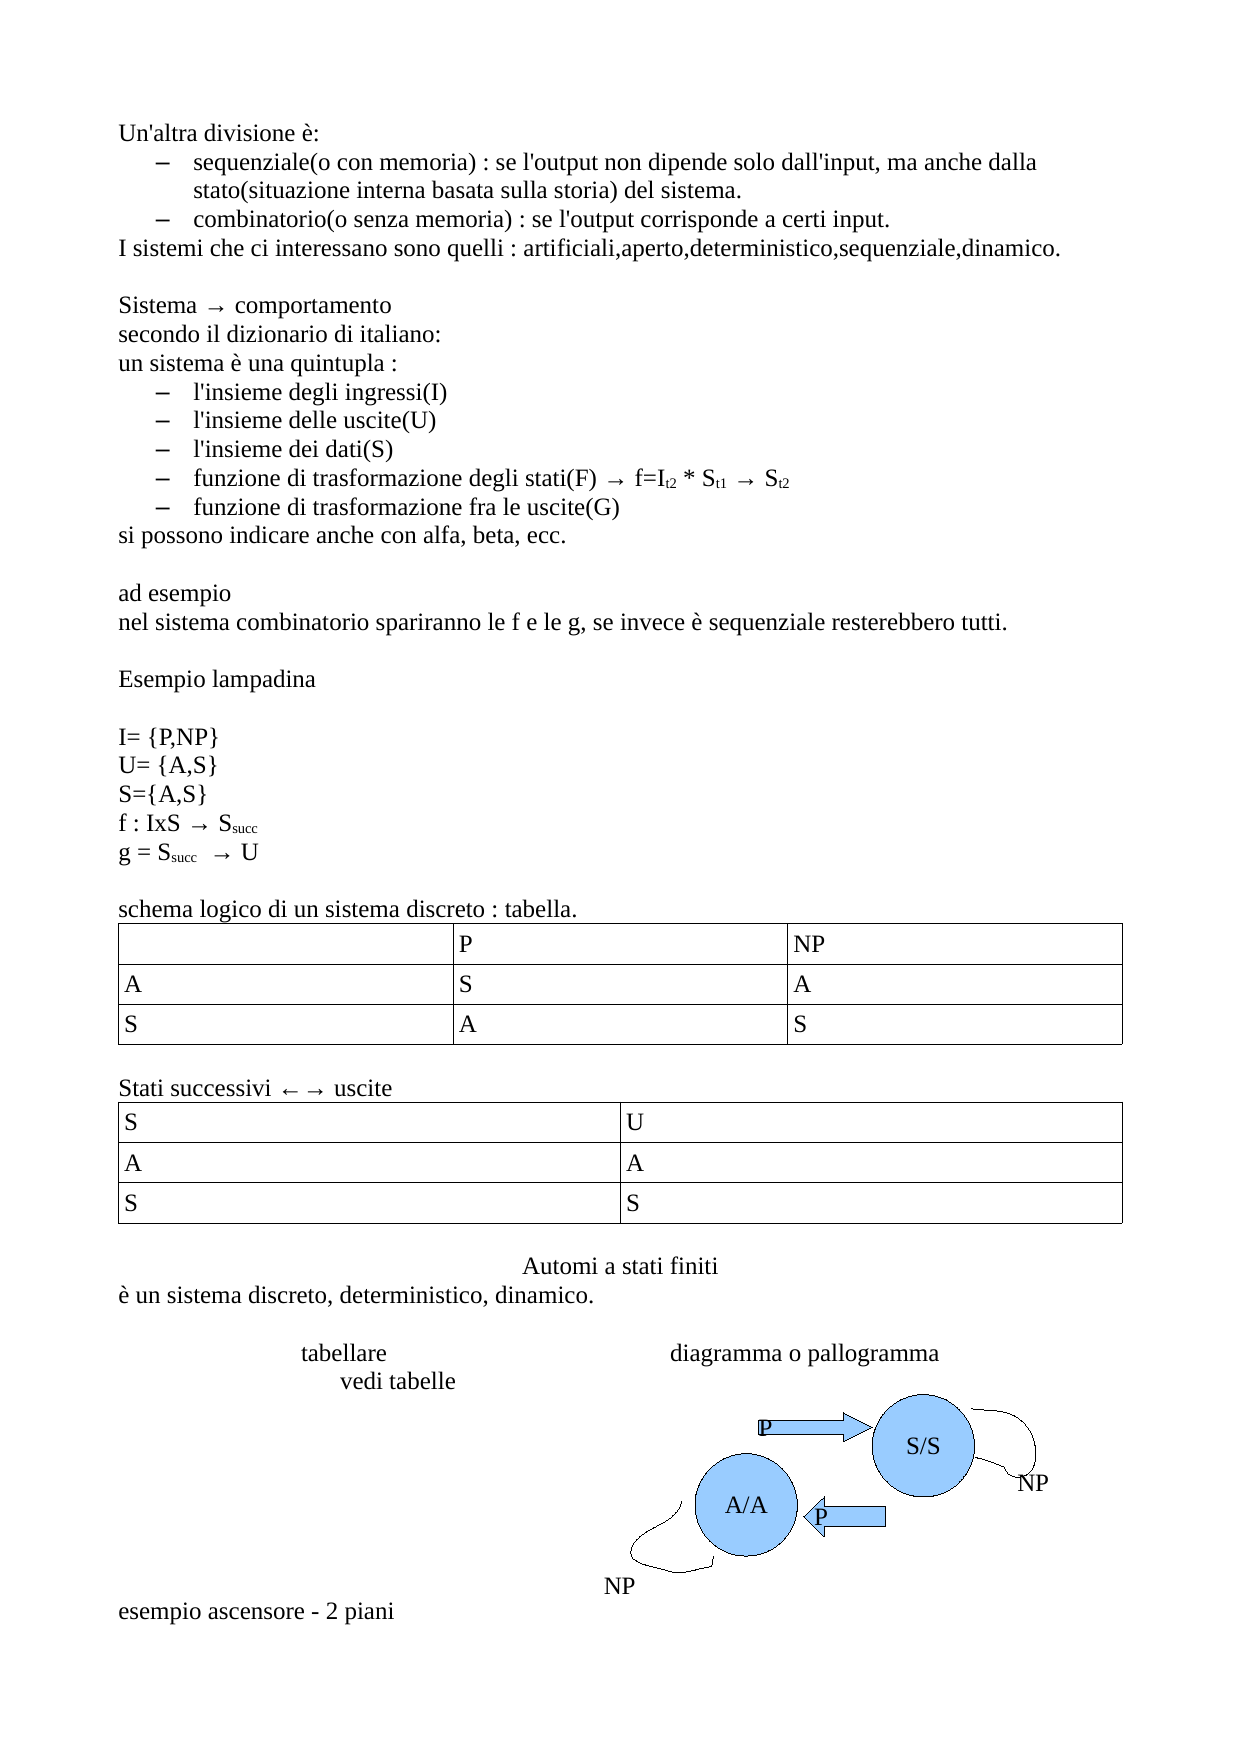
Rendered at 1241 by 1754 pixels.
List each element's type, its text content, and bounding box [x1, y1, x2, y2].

text esempio ascensore - 2 piani [118, 1596, 1122, 1625]
table_cell S [119, 1183, 620, 1223]
table_cell S [788, 1005, 1122, 1044]
table_header NP [788, 924, 1122, 963]
table_cell A [454, 1005, 787, 1044]
text un sistema è una quintupla : [118, 348, 1122, 377]
list l'insieme degli ingressi(I) [156, 377, 1122, 406]
text schema logico di un sistema discreto : tabella. [118, 894, 1122, 923]
table_cell S [119, 1005, 453, 1044]
table_header [119, 924, 453, 963]
text Stati successivi ←→ uscite [118, 1073, 1122, 1102]
text f : IxS → Ssucc [118, 808, 1122, 837]
text S={A,S} [118, 779, 1122, 808]
table_cell S [621, 1183, 1122, 1223]
text Esempio lampadina [118, 664, 1122, 693]
text Sistema → comportamento [118, 291, 1122, 319]
table_header U [621, 1103, 1122, 1142]
table_header S [119, 1103, 620, 1142]
table_cell A [119, 1143, 620, 1182]
table_cell A [621, 1143, 1122, 1182]
text g = Ssucc → U [118, 837, 1122, 866]
text I sistemi che ci interessano sono quelli : artificiali,aperto,deterministico,sequenziale,dinamico. [118, 233, 1122, 262]
table_cell A [788, 965, 1122, 1004]
table_cell A [119, 965, 453, 1004]
list sequenziale(o con memoria) : se l'output non dipende solo dall'input, ma anche dalla stato(situazione interna basata sulla storia) del sistema. [156, 147, 1122, 204]
text secondo il dizionario di italiano: [118, 319, 1122, 348]
table_cell S [454, 965, 787, 1004]
text è un sistema discreto, deterministico, dinamico. [118, 1280, 1122, 1309]
text U= {A,S} [118, 751, 1122, 779]
text I= {P,NP} [118, 722, 1122, 751]
text tabellare diagramma o pallogramma [118, 1338, 1122, 1366]
list funzione di trasformazione fra le uscite(G) [156, 492, 1122, 521]
text Un'altra divisione è: [118, 118, 1122, 147]
text ad esempio [118, 578, 1122, 607]
text Automi a stati finiti [118, 1251, 1122, 1280]
list combinatorio(o senza memoria) : se l'output corrisponde a certi input. [156, 204, 1122, 233]
list l'insieme dei dati(S) [156, 434, 1122, 463]
table_header P [454, 924, 787, 963]
list l'insieme delle uscite(U) [156, 406, 1122, 434]
text si possono indicare anche con alfa, beta, ecc. [118, 521, 1122, 549]
list funzione di trasformazione degli stati(F) → f=It2 * St1 → St2 [156, 463, 1122, 492]
text vedi tabelle [118, 1366, 1122, 1395]
text nel sistema combinatorio spariranno le f e le g, se invece è sequenziale resterebbero tutti. [118, 607, 1122, 636]
